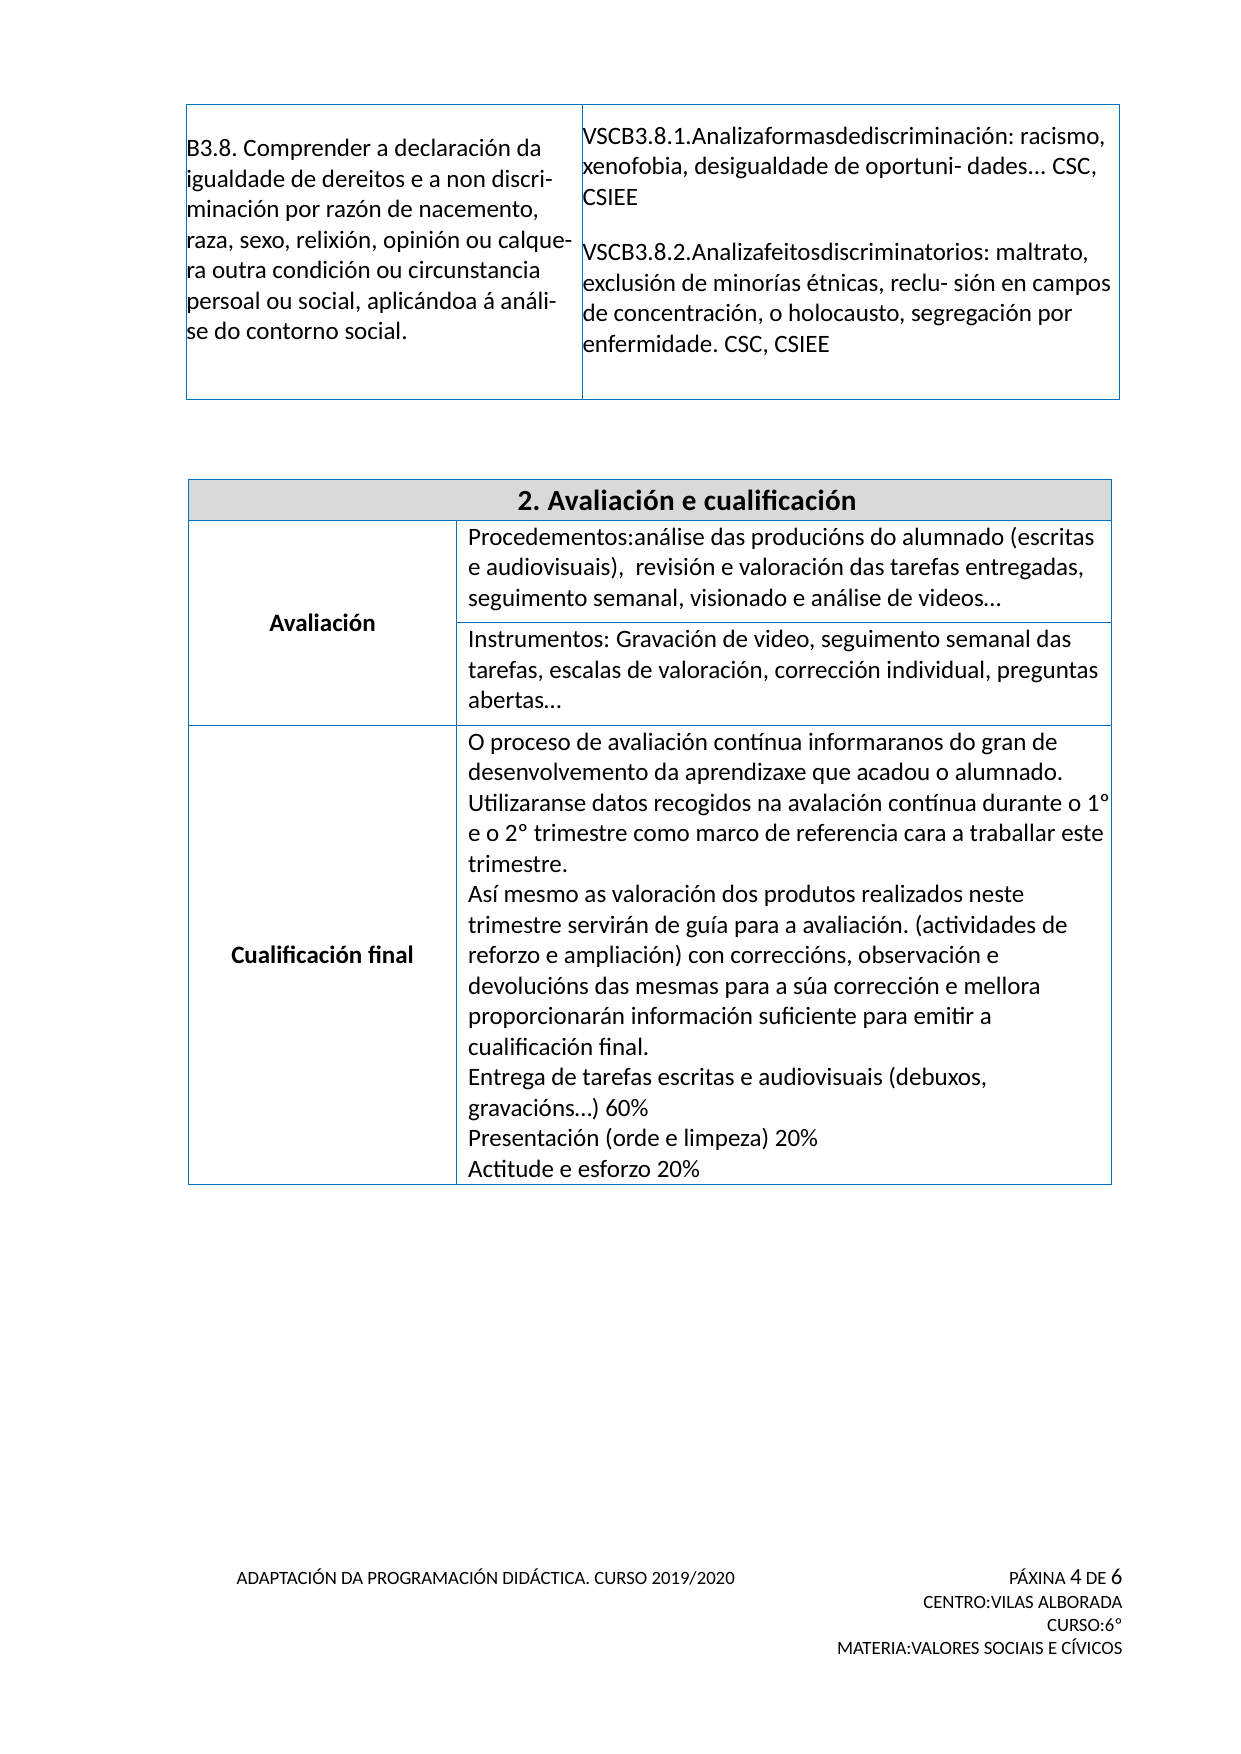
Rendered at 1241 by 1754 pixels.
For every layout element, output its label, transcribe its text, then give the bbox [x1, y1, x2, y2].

table_cell O proceso de avaliación contínua informaranos do gran de desenvolvemento da aprendizaxe que acadou o alumnado. Utilizaranse datos recogidos na avalación contínua durante o 1º e o 2º trimestre como marco de referencia cara a traballar este trimestre. Así mesmo as valoración dos produtos realizados neste trimestre servirán de guía para a avaliación. (actividades de reforzo e ampliación) con correccións, observación e devolucións das mesmas para a súa corrección e mellora proporcionarán información suficiente para emitir a cualificación final. Entrega de tarefas escritas e audiovisuais (debuxos, gravacións…) 60% Presentación (orde e limpeza) 20% Actitude e esforzo 20% [457, 726, 1111, 1184]
table_cell B3.8. Comprender a declaración da igualdade de dereitos e a non discri- minación por razón de nacemento, raza, sexo, relixión, opinión ou calque- ra outra condición ou circunstancia persoal ou social, aplicándoa á análi- se do contorno social. [187, 105, 582, 399]
table_cell Instrumentos: Gravación de video, seguimento semanal das tarefas, escalas de valoración, corrección individual, preguntas abertas… [457, 623, 1111, 725]
table_cell VSCB3.8.1.Analizaformasdediscriminación: racismo, xenofobia, desigualdade de oportuni- dades... CSC, CSIEE VSCB3.8.2.Analizafeitosdiscriminatorios: maltrato, exclusión de minorías étnicas, reclu- sión en campos de concentración, o holocausto, segregación por enfermidade. CSC, CSIEE [583, 105, 1119, 399]
table_cell Avaliación [189, 521, 456, 725]
table_cell Cualificación final [189, 726, 456, 1184]
table_header 2. Avaliación e cualificación [189, 480, 1111, 520]
table_cell Procedementos:análise das producións do alumnado (escritas e audiovisuais), revisión e valoración das tarefas entregadas, seguimento semanal, visionado e análise de videos… [457, 521, 1111, 622]
